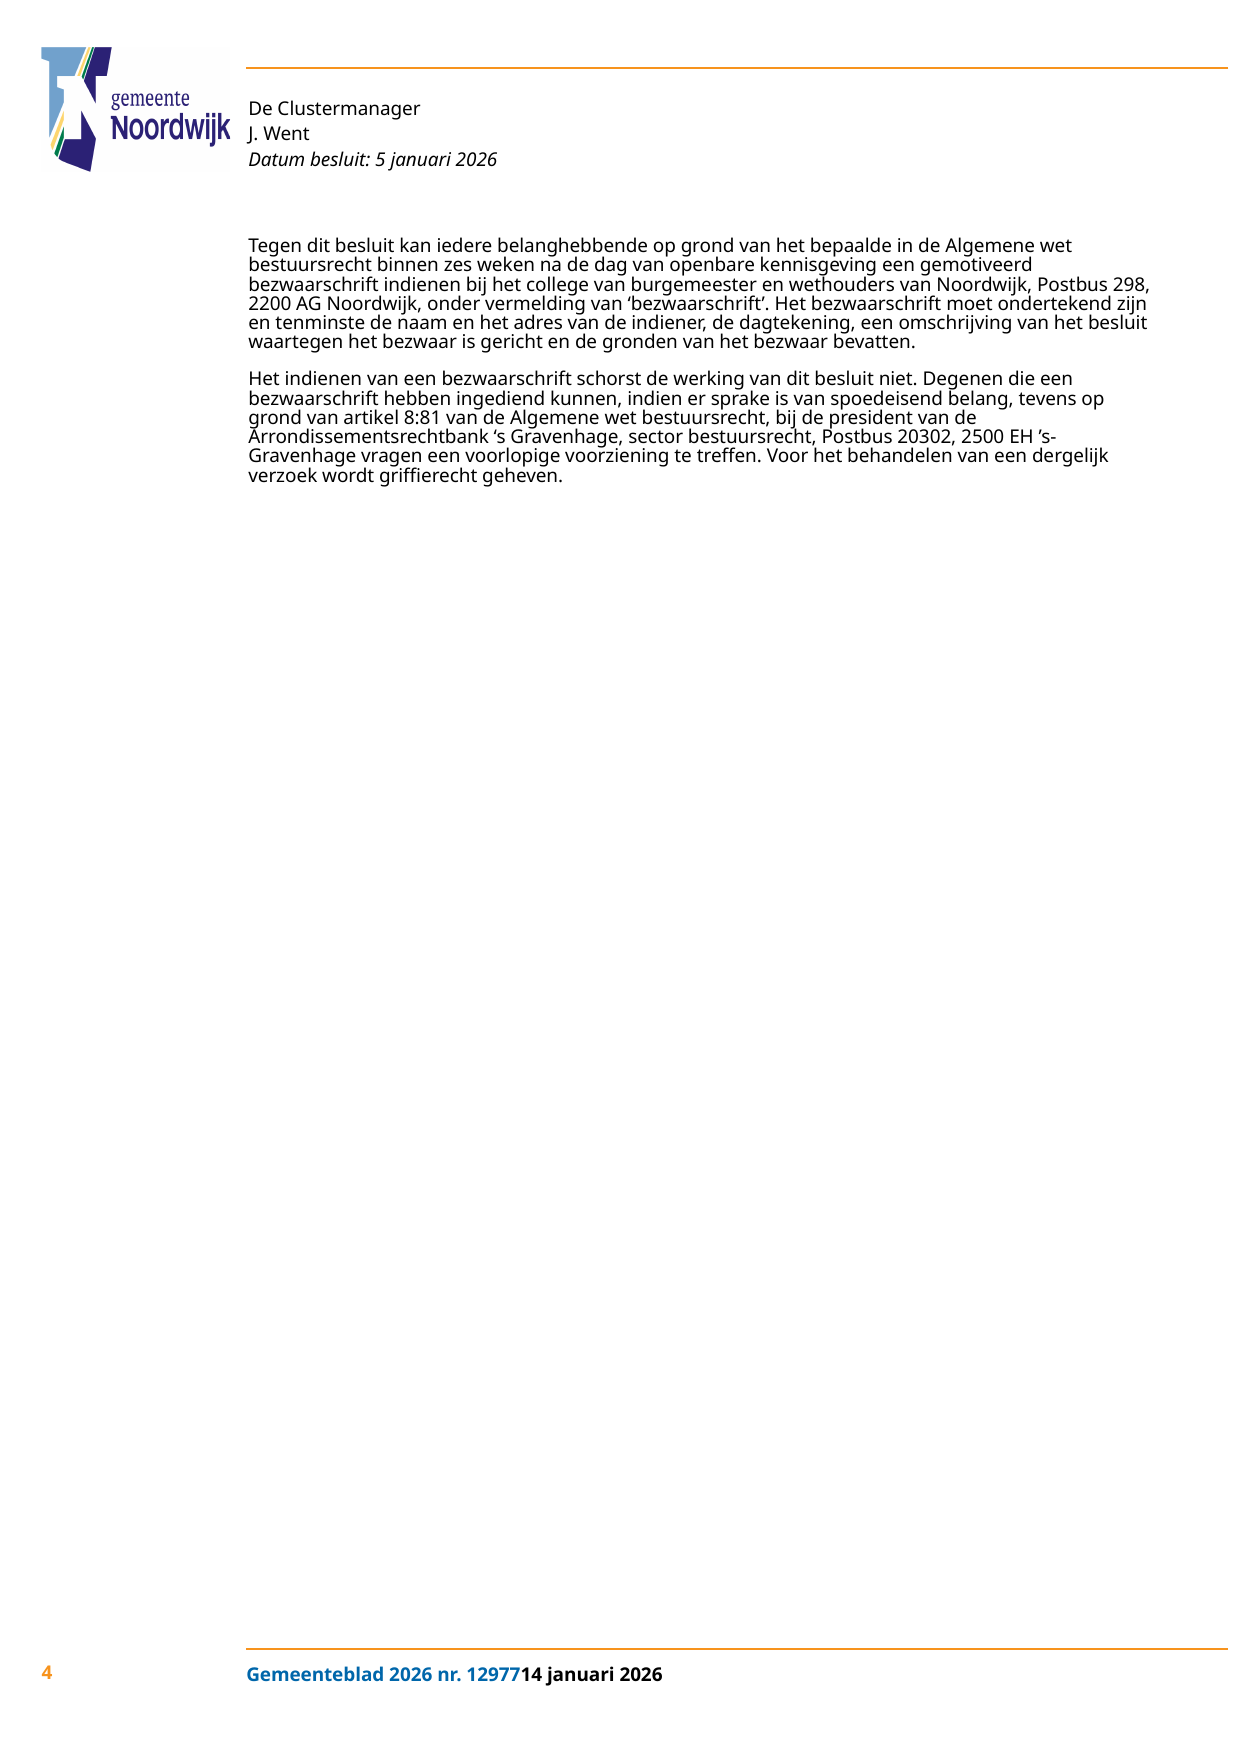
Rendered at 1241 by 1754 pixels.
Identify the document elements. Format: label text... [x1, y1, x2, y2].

text J. Went [248, 121, 1152, 146]
text Datum besluit: 5 januari 2026 [248, 146, 1152, 172]
text De Clustermanager [248, 95, 1152, 121]
text Tegen dit besluit kan iedere belanghebbende op grond van het bepaalde in de Algemene wet bestuursrecht binnen zes weken na de dag van openbare kennisgeving een gemotiveerd bezwaarschrift indienen bij het college van burgemeester en wethouders van Noordwijk, Postbus 298, 2200 AG Noordwijk, onder vermelding van ‘bezwaarschrift’. Het bezwaarschrift moet ondertekend zijn en tenminste de naam en het adres van de indiener, de dagtekening, een omschrijving van het besluit waartegen het bezwaar is gericht en de gronden van het bezwaar bevatten. [248, 237, 1152, 353]
text Het indienen van een bezwaarschrift schorst de werking van dit besluit niet. Degenen die een bezwaarschrift hebben ingediend kunnen, indien er sprake is van spoedeisend belang, tevens op grond van artikel 8:81 van de Algemene wet bestuursrecht, bij de president van de Arrondissementsrechtbank ‘s Gravenhage, sector bestuursrecht, Postbus 20302, 2500 EH ’s-Gravenhage vragen een voorlopige voorziening te treffen. Voor het behandelen van een dergelijk verzoek wordt griffierecht geheven. [248, 370, 1152, 486]
picture [41, 47, 231, 172]
